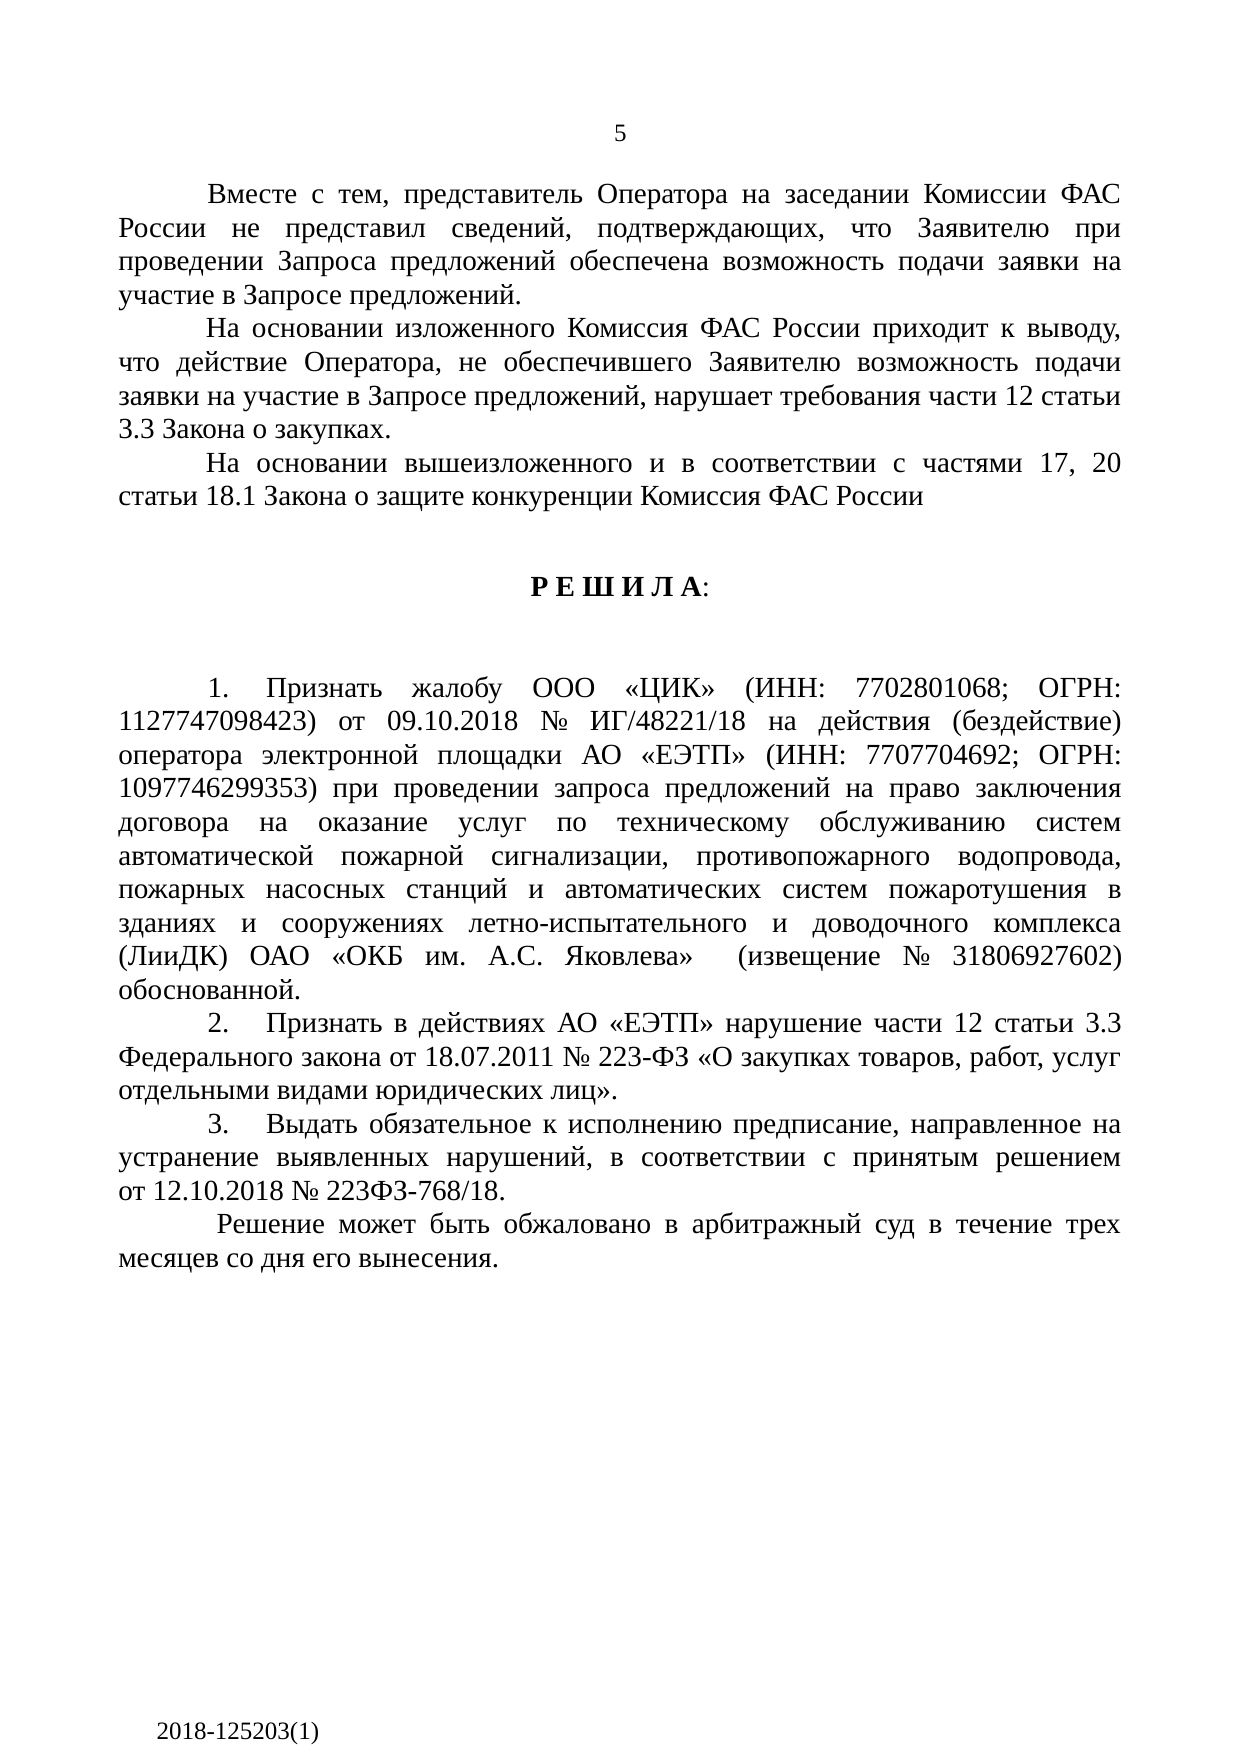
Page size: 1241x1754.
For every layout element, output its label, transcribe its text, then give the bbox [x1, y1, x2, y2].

list Признать жалобу ООО «ЦИК» (ИНН: 7702801068; ОГРН: 1127747098423) от 09.10.2018 № ИГ/48221/18 на действия (бездействие) оператора электронной площадки АО «ЕЭТП» (ИНН: 7707704692; ОГРН: 1097746299353) при проведении запроса предложений на право заключения договора на оказание услуг по техническому обслуживанию систем автоматической пожарной сигнализации, противопожарного водопровода, пожарных насосных станций и автоматических систем пожаротушения в зданиях и сооружениях летно-испытательного и доводочного комплекса (ЛииДК) ОАО «ОКБ им. А.С. Яковлева» (извещение № 31806927602) обоснованной. [118, 670, 1122, 1005]
text Вместе с тем, представитель Оператора на заседании Комиссии ФАС России не представил сведений, подтверждающих, что Заявителю при проведении Запроса предложений обеспечена возможность подачи заявки на участие в Запросе предложений. [118, 176, 1122, 311]
list Признать в действиях АО «ЕЭТП» нарушение части 12 статьи 3.3 Федерального закона от 18.07.2011 № 223-ФЗ «О закупках товаров, работ, услуг отдельными видами юридических лиц». [118, 1005, 1122, 1106]
text На основании изложенного Комиссия ФАС России приходит к выводу, что действие Оператора, не обеспечившего Заявителю возможность подачи заявки на участие в Запросе предложений, нарушает требования части 12 статьи 3.3 Закона о закупках. [118, 311, 1122, 445]
text На основании вышеизложенного и в соответствии с частями 17, 20 статьи 18.1 Закона о защите конкуренции Комиссия ФАС России [118, 445, 1122, 512]
text Р Е Ш И Л А: [118, 569, 1122, 603]
list Выдать обязательное к исполнению предписание, направленное на устранение выявленных нарушений, в соответствии с принятым решением от 12.10.2018 № 223ФЗ-768/18. [118, 1106, 1122, 1207]
text Решение может быть обжаловано в арбитражный суд в течение трех месяцев со дня его вынесения. [118, 1207, 1122, 1274]
